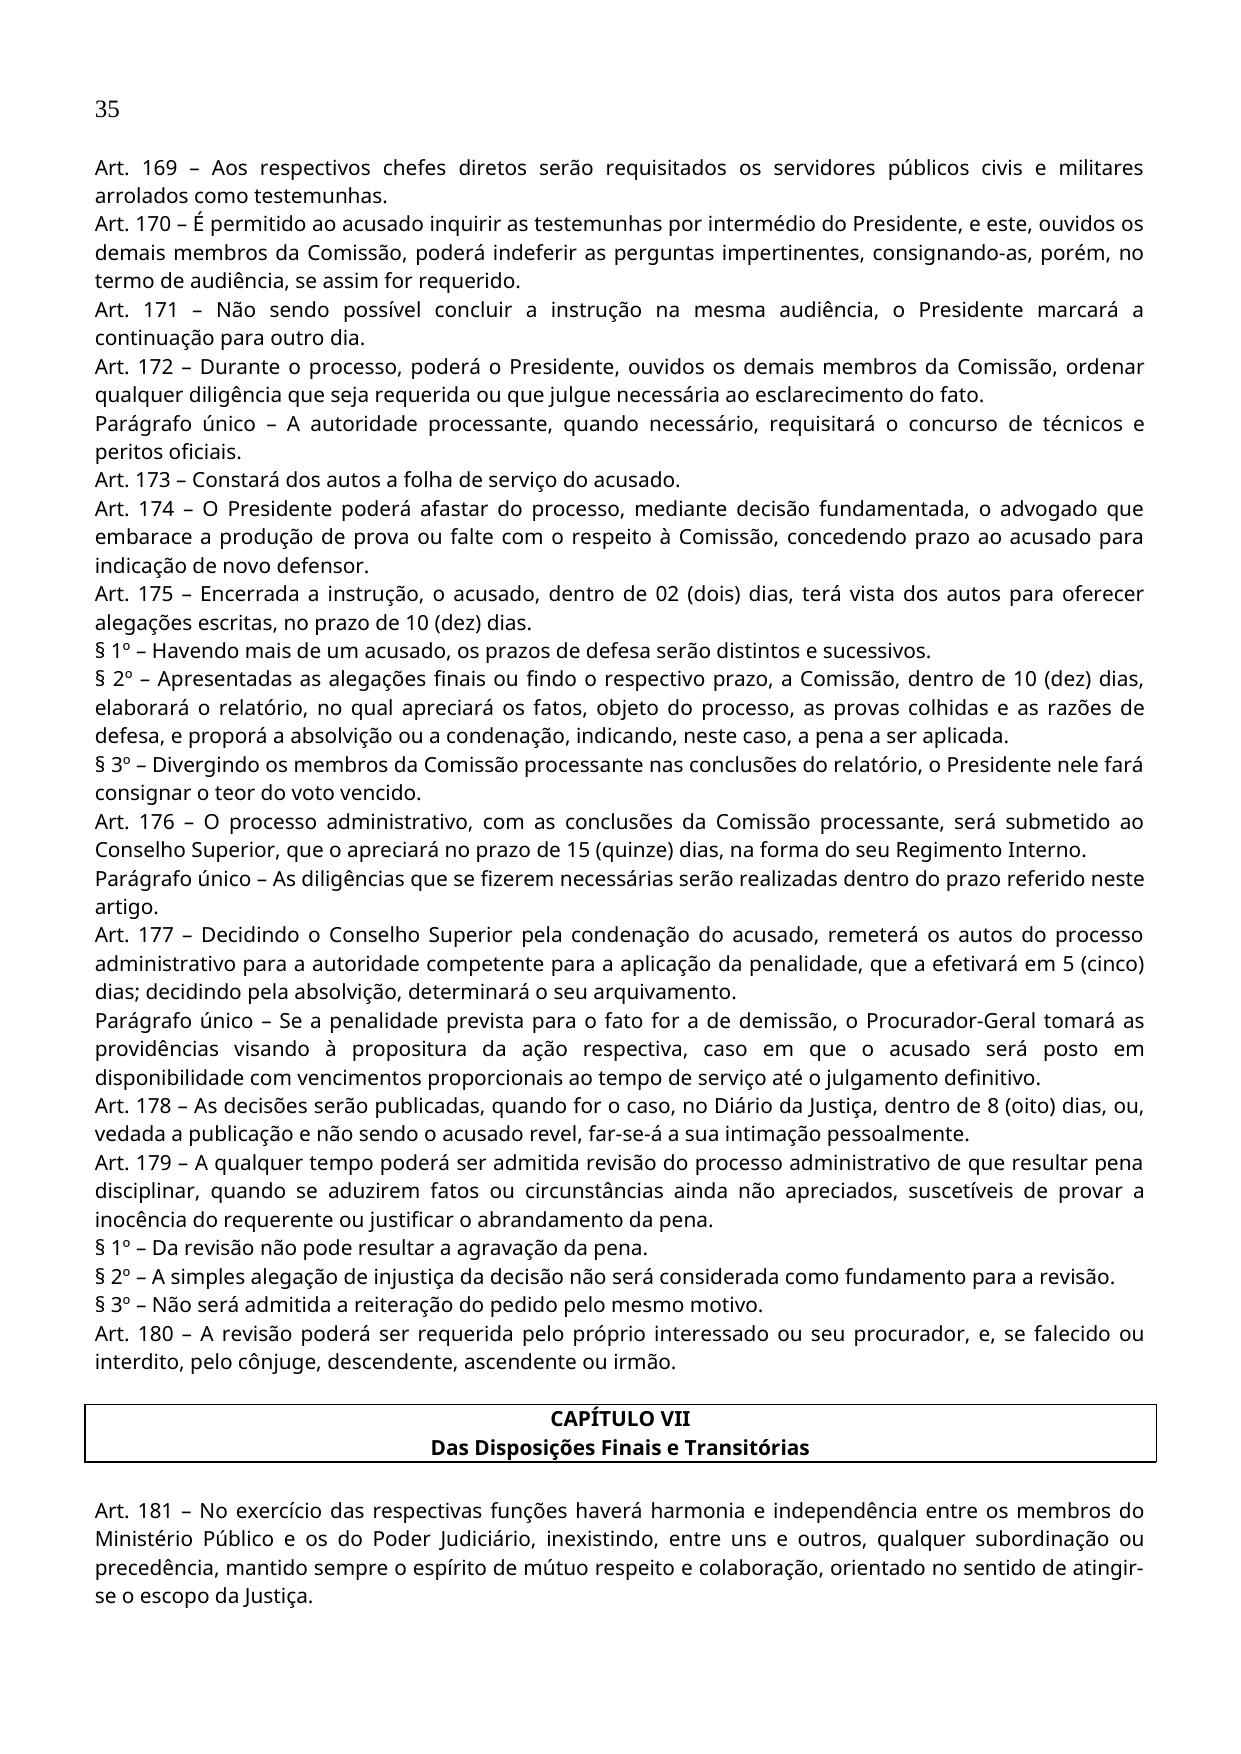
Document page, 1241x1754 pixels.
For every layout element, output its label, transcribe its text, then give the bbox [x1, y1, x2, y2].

text Art. 173 – Constará dos autos a folha de serviço do acusado. [94, 466, 1146, 494]
text Art. 172 – Durante o processo, poderá o Presidente, ouvidos os demais membros da Comissão, ordenar qualquer diligência que seja requerida ou que julgue necessária ao esclarecimento do fato. [94, 352, 1146, 409]
text Art. 175 – Encerrada a instrução, o acusado, dentro de 02 (dois) dias, terá vista dos autos para oferecer alegações escritas, no prazo de 10 (dez) dias. [94, 579, 1146, 636]
text Art. 170 – É permitido ao acusado inquirir as testemunhas por intermédio do Presidente, e este, ouvidos os demais membros da Comissão, poderá indeferir as perguntas impertinentes, consignando-as, porém, no termo de audiência, se assim for requerido. [94, 209, 1146, 295]
text § 2º – Apresentadas as alegações finais ou findo o respectivo prazo, a Comissão, dentro de 10 (dez) dias, elaborará o relatório, no qual apreciará os fatos, objeto do processo, as provas colhidas e as razões de defesa, e proporá a absolvição ou a condenação, indicando, neste caso, a pena a ser aplicada. [94, 664, 1146, 750]
table_header CAPÍTULO VII Das Disposições Finais e Transitórias [86, 1405, 1156, 1461]
text Art. 176 – O processo administrativo, com as conclusões da Comissão processante, será submetido ao Conselho Superior, que o apreciará no prazo de 15 (quinze) dias, na forma do seu Regimento Interno. [94, 807, 1146, 864]
text § 1º – Havendo mais de um acusado, os prazos de defesa serão distintos e sucessivos. [94, 636, 1146, 664]
text Art. 177 – Decidindo o Conselho Superior pela condenação do acusado, remeterá os autos do processo administrativo para a autoridade competente para a aplicação da penalidade, que a efetivará em 5 (cinco) dias; decidindo pela absolvição, determinará o seu arquivamento. [94, 921, 1146, 1006]
text Parágrafo único – Se a penalidade prevista para o fato for a de demissão, o Procurador-Geral tomará as providências visando à propositura da ação respectiva, caso em que o acusado será posto em disponibilidade com vencimentos proporcionais ao tempo de serviço até o julgamento definitivo. [94, 1006, 1146, 1091]
text Parágrafo único – As diligências que se fizerem necessárias serão realizadas dentro do prazo referido neste artigo. [94, 864, 1146, 921]
text Art. 169 – Aos respectivos chefes diretos serão requisitados os servidores públicos civis e militares arrolados como testemunhas. [94, 153, 1146, 209]
text § 1º – Da revisão não pode resultar a agravação da pena. [94, 1233, 1146, 1262]
text § 3º – Divergindo os membros da Comissão processante nas conclusões do relatório, o Presidente nele fará consignar o teor do voto vencido. [94, 750, 1146, 807]
text Art. 178 – As decisões serão publicadas, quando for o caso, no Diário da Justiça, dentro de 8 (oito) dias, ou, vedada a publicação e não sendo o acusado revel, far-se-á a sua intimação pessoalmente. [94, 1091, 1146, 1148]
text Art. 174 – O Presidente poderá afastar do processo, mediante decisão fundamentada, o advogado que embarace a produção de prova ou falte com o respeito à Comissão, concedendo prazo ao acusado para indicação de novo defensor. [94, 494, 1146, 579]
text Art. 171 – Não sendo possível concluir a instrução na mesma audiência, o Presidente marcará a continuação para outro dia. [94, 295, 1146, 352]
text § 3º – Não será admitida a reiteração do pedido pelo mesmo motivo. [94, 1290, 1146, 1319]
text Parágrafo único – A autoridade processante, quando necessário, requisitará o concurso de técnicos e peritos oficiais. [94, 409, 1146, 466]
text Art. 181 – No exercício das respectivas funções haverá harmonia e independência entre os membros do Ministério Público e os do Poder Judiciário, inexistindo, entre uns e outros, qualquer subordinação ou precedência, mantido sempre o espírito de mútuo respeito e colaboração, orientado no sentido de atingir-se o escopo da Justiça. [94, 1496, 1146, 1610]
text § 2º – A simples alegação de injustiça da decisão não será considerada como fundamento para a revisão. [94, 1262, 1146, 1290]
text Art. 180 – A revisão poderá ser requerida pelo próprio interessado ou seu procurador, e, se falecido ou interdito, pelo cônjuge, descendente, ascendente ou irmão. [94, 1319, 1146, 1376]
text Art. 179 – A qualquer tempo poderá ser admitida revisão do processo administrativo de que resultar pena disciplinar, quando se aduzirem fatos ou circunstâncias ainda não apreciados, suscetíveis de provar a inocência do requerente ou justificar o abrandamento da pena. [94, 1148, 1146, 1233]
